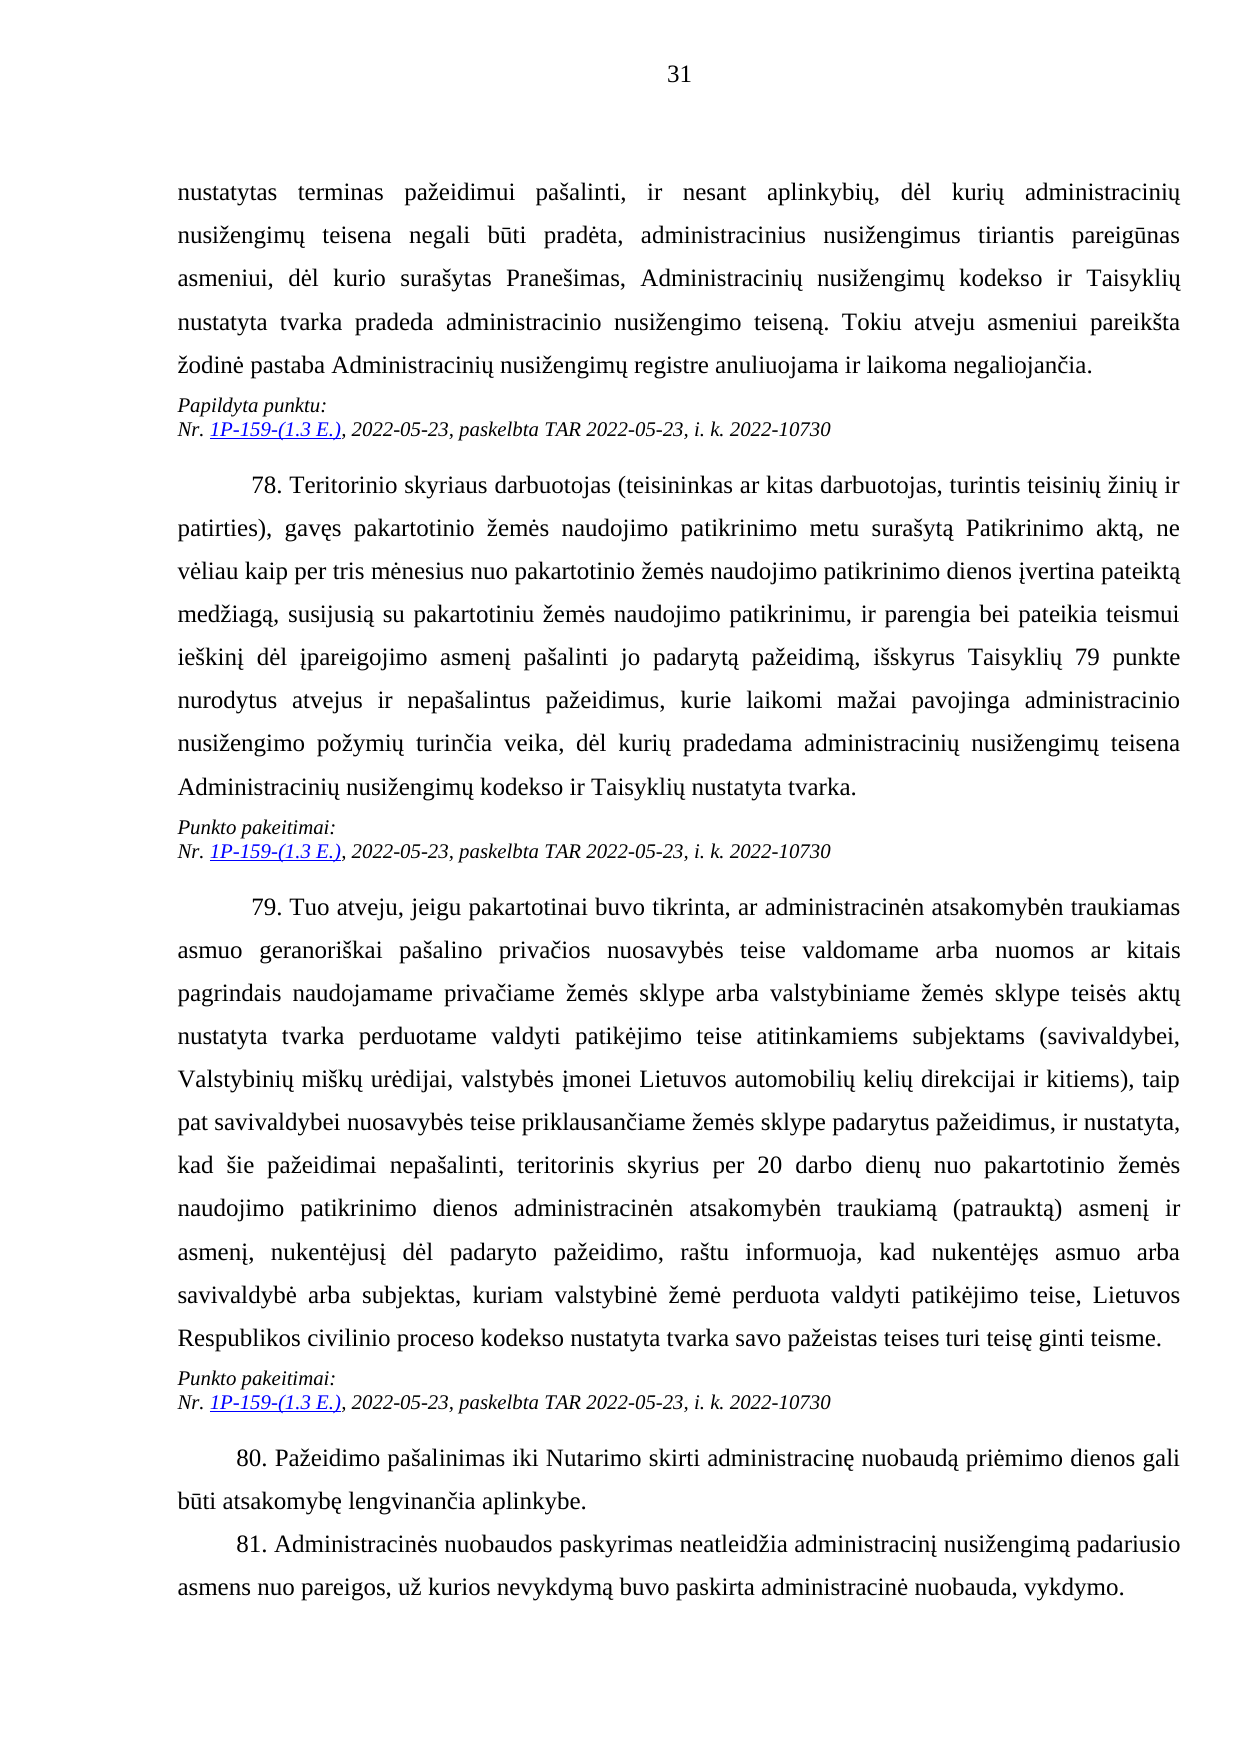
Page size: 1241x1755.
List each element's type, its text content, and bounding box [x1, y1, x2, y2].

text 78. Teritorinio skyriaus darbuotojas (teisininkas ar kitas darbuotojas, turintis teisinių žinių ir patirties), gavęs pakartotinio žemės naudojimo patikrinimo metu surašytą Patikrinimo aktą, ne vėliau kaip per tris mėnesius nuo pakartotinio žemės naudojimo patikrinimo dienos įvertina pateiktą medžiagą, susijusią su pakartotiniu žemės naudojimo patikrinimu, ir parengia bei pateikia teismui ieškinį dėl įpareigojimo asmenį pašalinti jo padarytą pažeidimą, išskyrus Taisyklių 79 punkte nurodytus atvejus ir nepašalintus pažeidimus, kurie laikomi mažai pavojinga administracinio nusižengimo požymių turinčia veika, dėl kurių pradedama administracinių nusižengimų teisena Administracinių nusižengimų kodekso ir Taisyklių nustatyta tvarka. [177, 470, 1181, 800]
text Punkto pakeitimai: [177, 815, 1181, 839]
text Nr. 1P-159-(1.3 E.), 2022-05-23, paskelbta TAR 2022-05-23, i. k. 2022-10730 [177, 417, 1181, 441]
text 79. Tuo atveju, jeigu pakartotinai buvo tikrinta, ar administracinėn atsakomybėn traukiamas asmuo geranoriškai pašalino privačios nuosavybės teise valdomame arba nuomos ar kitais pagrindais naudojamame privačiame žemės sklype arba valstybiniame žemės sklype teisės aktų nustatyta tvarka perduotame valdyti patikėjimo teise atitinkamiems subjektams (savivaldybei, Valstybinių miškų urėdijai, valstybės įmonei Lietuvos automobilių kelių direkcijai ir kitiems), taip pat savivaldybei nuosavybės teise priklausančiame žemės sklype padarytus pažeidimus, ir nustatyta, kad šie pažeidimai nepašalinti, teritorinis skyrius per 20 darbo dienų nuo pakartotinio žemės naudojimo patikrinimo dienos administracinėn atsakomybėn traukiamą (patrauktą) asmenį ir asmenį, nukentėjusį dėl padaryto pažeidimo, raštu informuoja, kad nukentėjęs asmuo arba savivaldybė arba subjektas, kuriam valstybinė žemė perduota valdyti patikėjimo teise, Lietuvos Respublikos civilinio proceso kodekso nustatyta tvarka savo pažeistas teises turi teisę ginti teisme. [177, 892, 1181, 1352]
text 81. Administracinės nuobaudos paskyrimas neatleidžia administracinį nusižengimą padariusio asmens nuo pareigos, už kurios nevykdymą buvo paskirta administracinė nuobauda, vykdymo. [177, 1529, 1181, 1601]
text Nr. 1P-159-(1.3 E.), 2022-05-23, paskelbta TAR 2022-05-23, i. k. 2022-10730 [177, 1390, 1181, 1414]
text Punkto pakeitimai: [177, 1366, 1181, 1390]
text 80. Pažeidimo pašalinimas iki Nutarimo skirti administracinę nuobaudą priėmimo dienos gali būti atsakomybę lengvinančia aplinkybe. [177, 1443, 1181, 1515]
text nustatytas terminas pažeidimui pašalinti, ir nesant aplinkybių, dėl kurių administracinių nusižengimų teisena negali būti pradėta, administracinius nusižengimus tiriantis pareigūnas asmeniui, dėl kurio surašytas Pranešimas, Administracinių nusižengimų kodekso ir Taisyklių nustatyta tvarka pradeda administracinio nusižengimo teiseną. Tokiu atveju asmeniui pareikšta žodinė pastaba Administracinių nusižengimų registre anuliuojama ir laikoma negaliojančia. [177, 177, 1181, 378]
text Nr. 1P-159-(1.3 E.), 2022-05-23, paskelbta TAR 2022-05-23, i. k. 2022-10730 [177, 839, 1181, 863]
text Papildyta punktu: [177, 393, 1181, 417]
